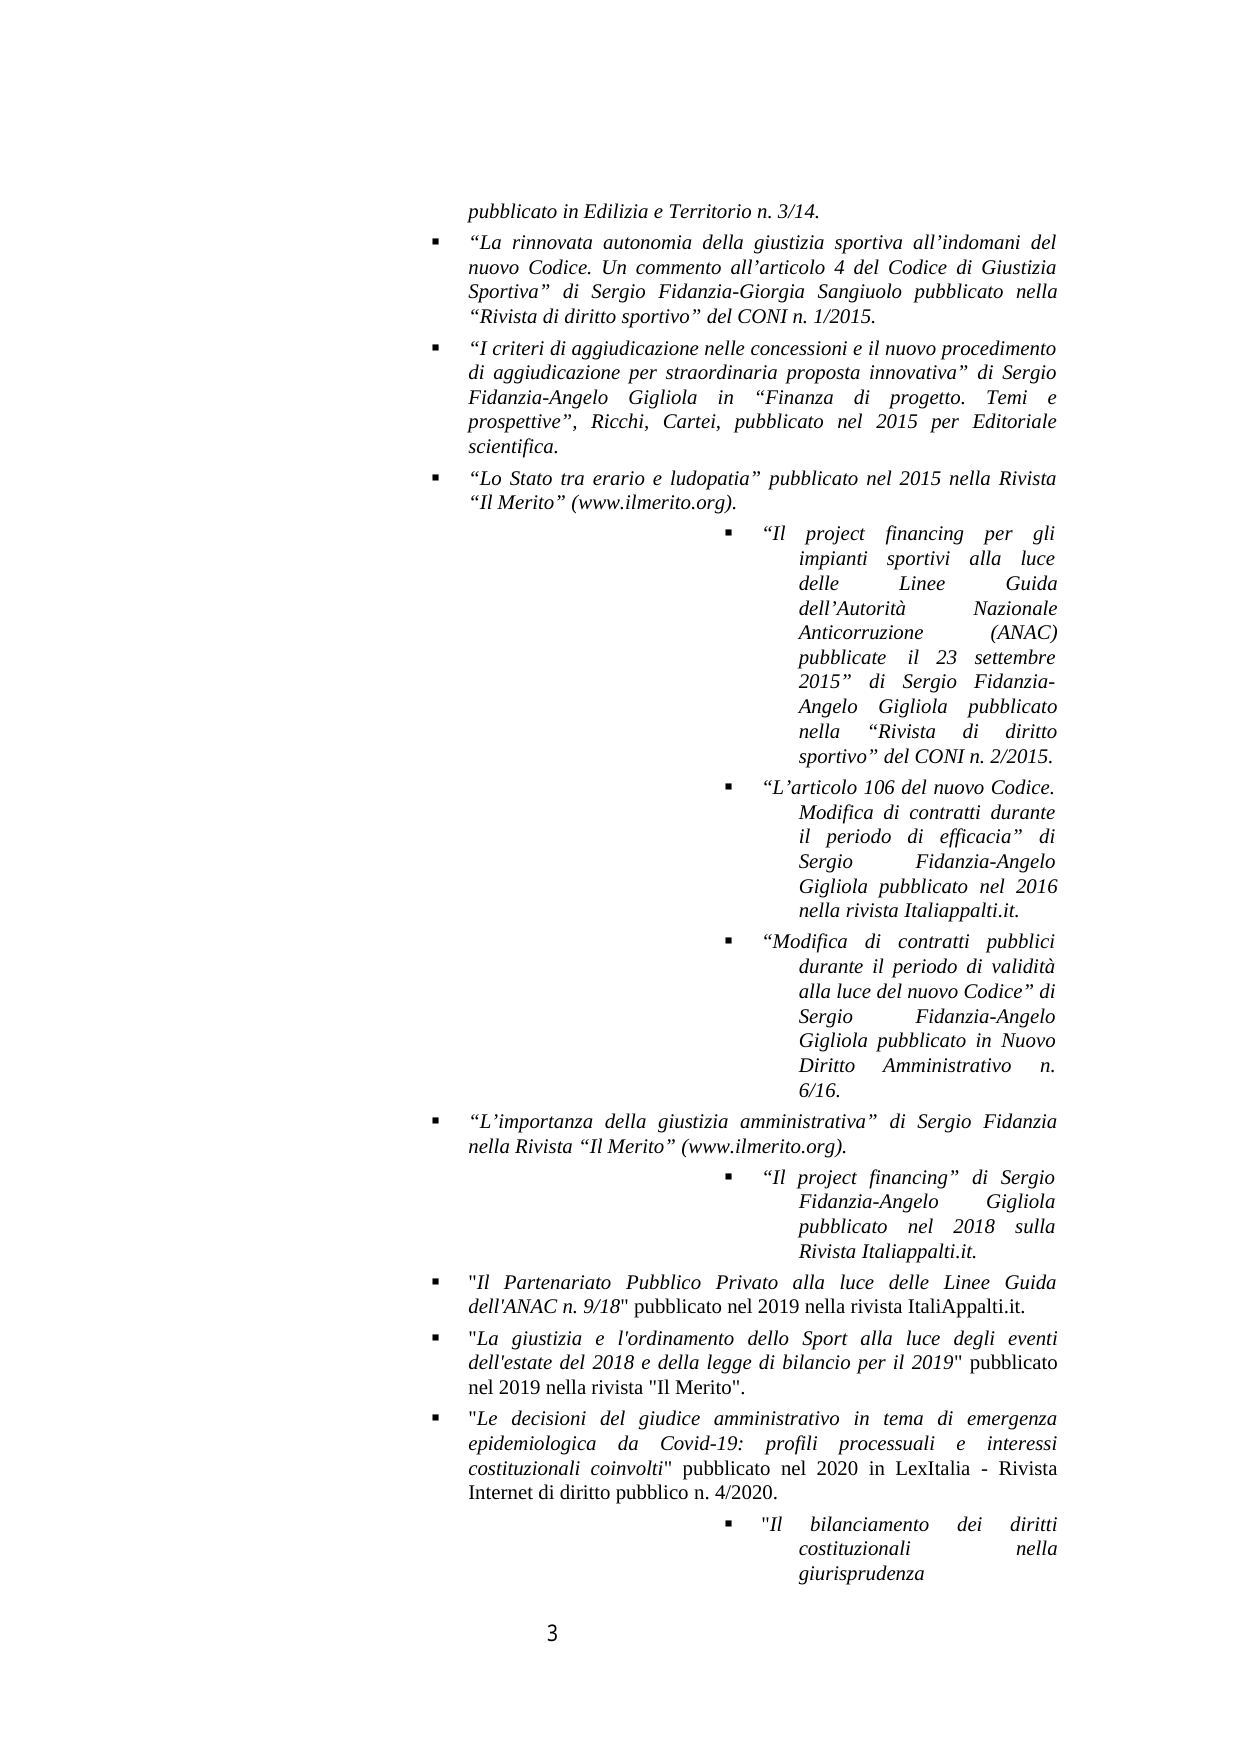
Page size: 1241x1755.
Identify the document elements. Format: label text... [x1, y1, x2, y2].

list “I criteri di aggiudicazione nelle concessioni e il nuovo procedimento di aggiudicazione per straordinaria proposta innovativa” di Sergio Fidanzia-Angelo Gigliola in “Finanza di progetto. Temi e prospettive”, Ricchi, Cartei, pubblicato nel 2015 per Editoriale scientifica. [431, 335, 1057, 458]
list "Il bilanciamento dei diritti costituzionali nella giurisprudenza [723, 1512, 1057, 1585]
list “Lo Stato tra erario e ludopatia” pubblicato nel 2015 nella Rivista “Il Merito” (www.ilmerito.org). [431, 466, 1057, 514]
list “Il project financing per gli impianti sportivi alla luce delle Linee Guida dell’Autorità Nazionale Anticorruzione (ANAC) pubblicate il 23 settembre 2015” di Sergio Fidanzia-Angelo Gigliola pubblicato nella “Rivista di diritto sportivo” del CONI n. 2/2015. [723, 521, 1057, 768]
list “Modifica di contratti pubblici durante il periodo di validità alla luce del nuovo Codice” di Sergio Fidanzia-Angelo Gigliola pubblicato in Nuovo Diritto Amministrativo n. 6/16. [723, 929, 1057, 1102]
list "Il Partenariato Pubblico Privato alla luce delle Linee Guida dell'ANAC n. 9/18" pubblicato nel 2019 nella rivista ItaliAppalti.it. [431, 1270, 1057, 1318]
list “Il project financing” di Sergio Fidanzia-Angelo Gigliola pubblicato nel 2018 sulla Rivista Italiappalti.it. [723, 1164, 1057, 1263]
list “La rinnovata autonomia della giustizia sportiva all’indomani del nuovo Codice. Un commento all’articolo 4 del Codice di Giustizia Sportiva” di Sergio Fidanzia-Giorgia Sangiuolo pubblicato nella “Rivista di diritto sportivo” del CONI n. 1/2015. [431, 230, 1057, 328]
text pubblicato in Edilizia e Territorio n. 3/14. [468, 199, 1103, 223]
list “L’importanza della giustizia amministrativa” di Sergio Fidanzia nella Rivista “Il Merito” (www.ilmerito.org). [431, 1109, 1057, 1158]
list “L’articolo 106 del nuovo Codice. Modifica di contratti durante il periodo di efficacia” di Sergio Fidanzia-Angelo Gigliola pubblicato nel 2016 nella rivista Italiappalti.it. [723, 775, 1057, 922]
list "La giustizia e l'ordinamento dello Sport alla luce degli eventi dell'estate del 2018 e della legge di bilancio per il 2019" pubblicato nel 2019 nella rivista "Il Merito". [431, 1326, 1058, 1399]
list "Le decisioni del giudice amministrativo in tema di emergenza epidemiologica da Covid-19: profili processuali e interessi costituzionali coinvolti" pubblicato nel 2020 in LexItalia - Rivista Internet di diritto pubblico n. 4/2020. [431, 1406, 1057, 1504]
